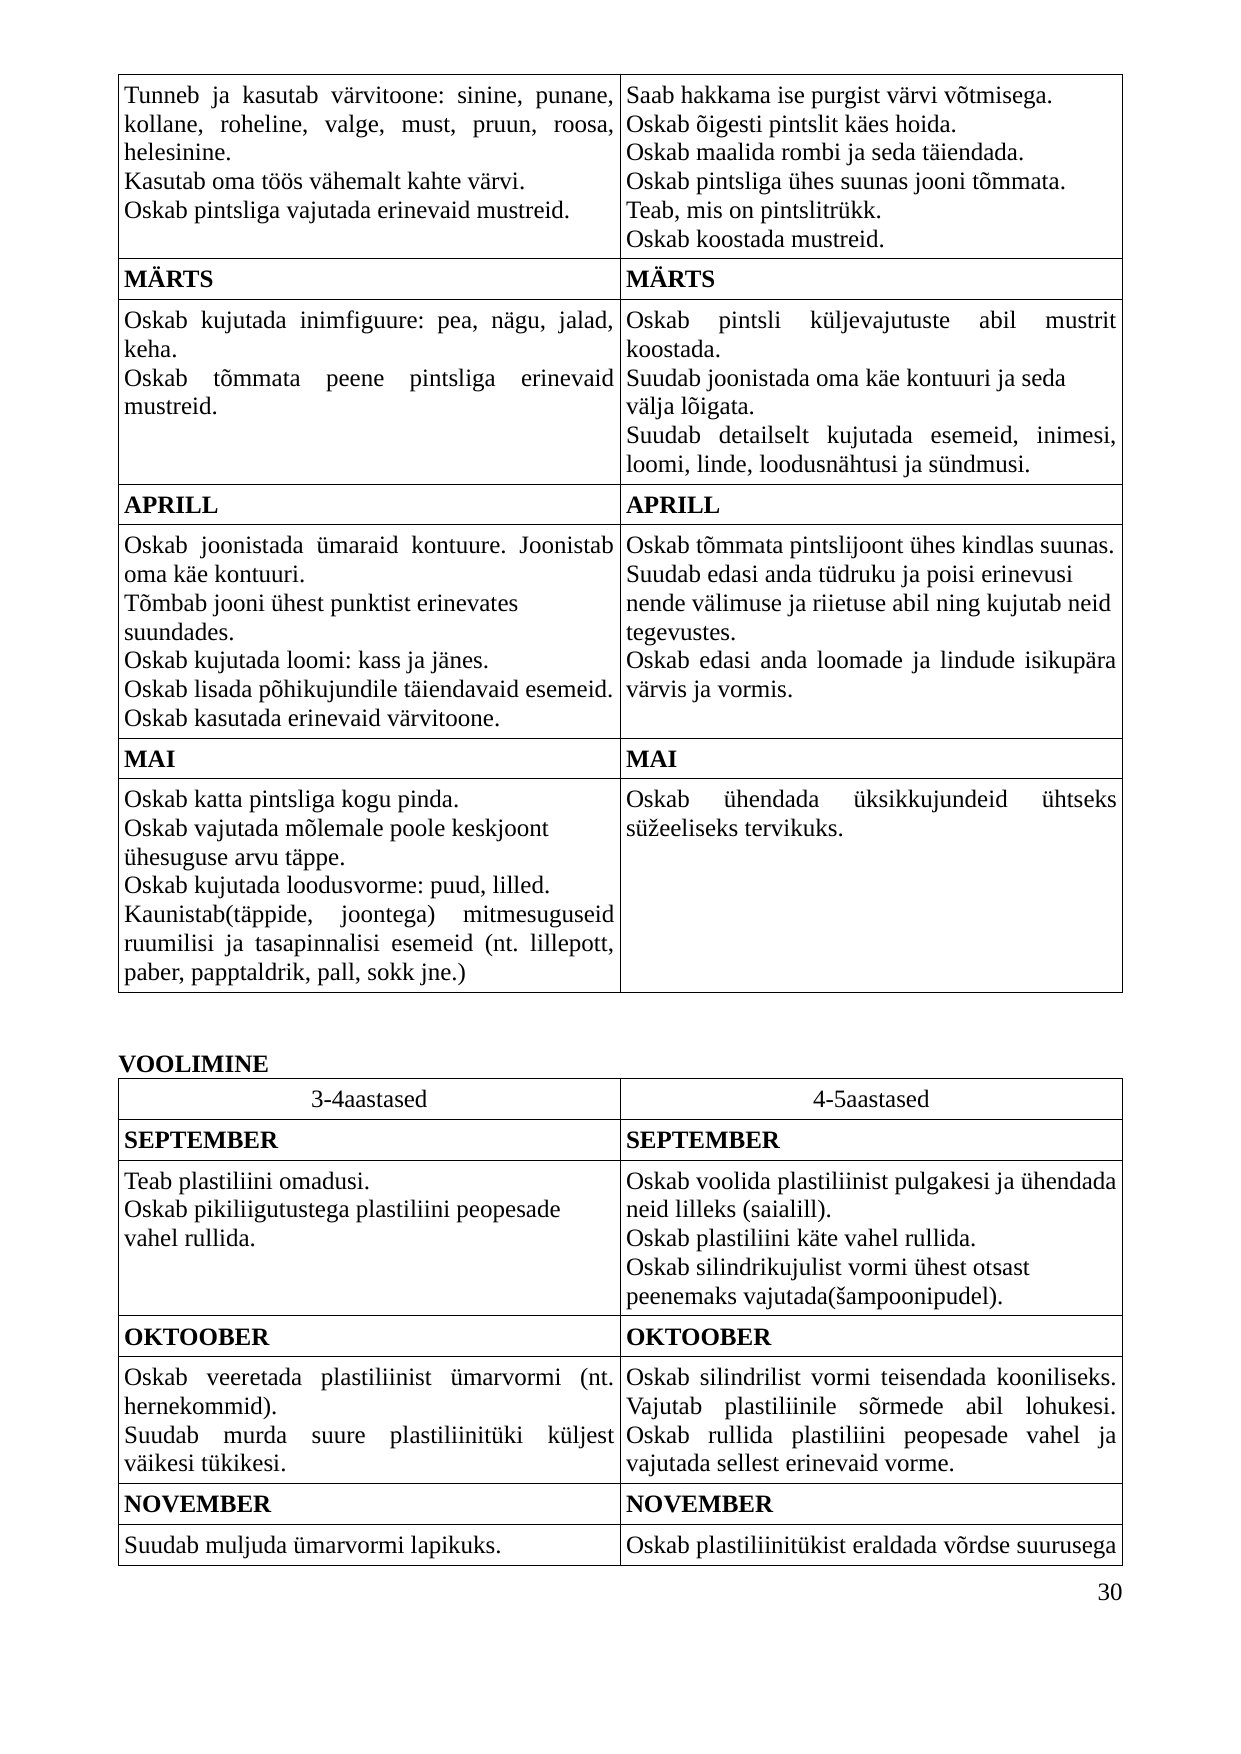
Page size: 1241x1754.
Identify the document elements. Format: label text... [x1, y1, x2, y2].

table_cell APRILL [621, 485, 1122, 524]
table_cell Saab hakkama ise purgist värvi võtmisega. Oskab õigesti pintslit käes hoida. Oskab maalida rombi ja seda täiendada. Oskab pintsliga ühes suunas jooni tõmmata. Teab, mis on pintslitrükk. Oskab koostada mustreid. [621, 75, 1122, 258]
table_cell Teab plastiliini omadusi. Oskab pikiliigutustega plastiliini peopesade vahel rullida. [119, 1161, 620, 1315]
table_cell MÄRTS [119, 259, 620, 299]
table_cell Oskab veeretada plastiliinist ümarvormi (nt. hernekommid). Suudab murda suure plastiliinitüki küljest väikesi tükikesi. [119, 1357, 620, 1483]
table_cell Oskab ühendada üksikkujundeid ühtseks süžeeliseks tervikuks. [621, 779, 1122, 991]
table_cell Oskab voolida plastiliinist pulgakesi ja ühendada neid lilleks (saialill). Oskab plastiliini käte vahel rullida. Oskab silindrikujulist vormi ühest otsast peenemaks vajutada(šampoonipudel). [621, 1161, 1122, 1315]
table_cell OKTOOBER [119, 1316, 620, 1356]
table_cell Oskab pintsli küljevajutuste abil mustrit koostada. Suudab joonistada oma käe kontuuri ja seda välja lõigata. Suudab detailselt kujutada esemeid, inimesi, loomi, linde, loodusnähtusi ja sündmusi. [621, 300, 1122, 483]
table_cell MÄRTS [621, 259, 1122, 299]
table_cell Oskab tõmmata pintslijoont ühes kindlas suunas. Suudab edasi anda tüdruku ja poisi erinevusi nende välimuse ja riietuse abil ning kujutab neid tegevustes. Oskab edasi anda loomade ja lindude isikupära värvis ja vormis. [621, 525, 1122, 737]
table_cell MAI [119, 739, 620, 778]
table_cell SEPTEMBER [119, 1120, 620, 1159]
table_cell NOVEMBER [119, 1484, 620, 1524]
table_cell SEPTEMBER [621, 1120, 1122, 1159]
table_cell Oskab katta pintsliga kogu pinda. Oskab vajutada mõlemale poole keskjoont ühesuguse arvu täppe. Oskab kujutada loodusvorme: puud, lilled. Kaunistab(täppide, joontega) mitmesuguseid ruumilisi ja tasapinnalisi esemeid (nt. lillepott, paber, papptaldrik, pall, sokk jne.) [119, 779, 620, 991]
table_cell Oskab silindrilist vormi teisendada kooniliseks. Vajutab plastiliinile sõrmede abil lohukesi. Oskab rullida plastiliini peopesade vahel ja vajutada sellest erinevaid vorme. [621, 1357, 1122, 1483]
table_cell APRILL [119, 485, 620, 524]
table_cell OKTOOBER [621, 1316, 1122, 1356]
table_cell Tunneb ja kasutab värvitoone: sinine, punane, kollane, roheline, valge, must, pruun, roosa, helesinine. Kasutab oma töös vähemalt kahte värvi. Oskab pintsliga vajutada erinevaid mustreid. [119, 75, 620, 258]
table_cell Oskab plastiliinitükist eraldada võrdse suurusega [621, 1525, 1122, 1564]
table_cell Oskab kujutada inimfiguure: pea, nägu, jalad, keha. Oskab tõmmata peene pintsliga erinevaid mustreid. [119, 300, 620, 483]
table_header 3-4aastased [119, 1079, 620, 1119]
table_cell MAI [621, 739, 1122, 778]
table_cell Oskab joonistada ümaraid kontuure. Joonistab oma käe kontuuri. Tõmbab jooni ühest punktist erinevates suundades. Oskab kujutada loomi: kass ja jänes. Oskab lisada põhikujundile täiendavaid esemeid. Oskab kasutada erinevaid värvitoone. [119, 525, 620, 737]
table_cell NOVEMBER [621, 1484, 1122, 1524]
text VOOLIMINE [118, 1049, 1122, 1078]
table_header 4-5aastased [621, 1079, 1122, 1119]
table_cell Suudab muljuda ümarvormi lapikuks. [119, 1525, 620, 1564]
